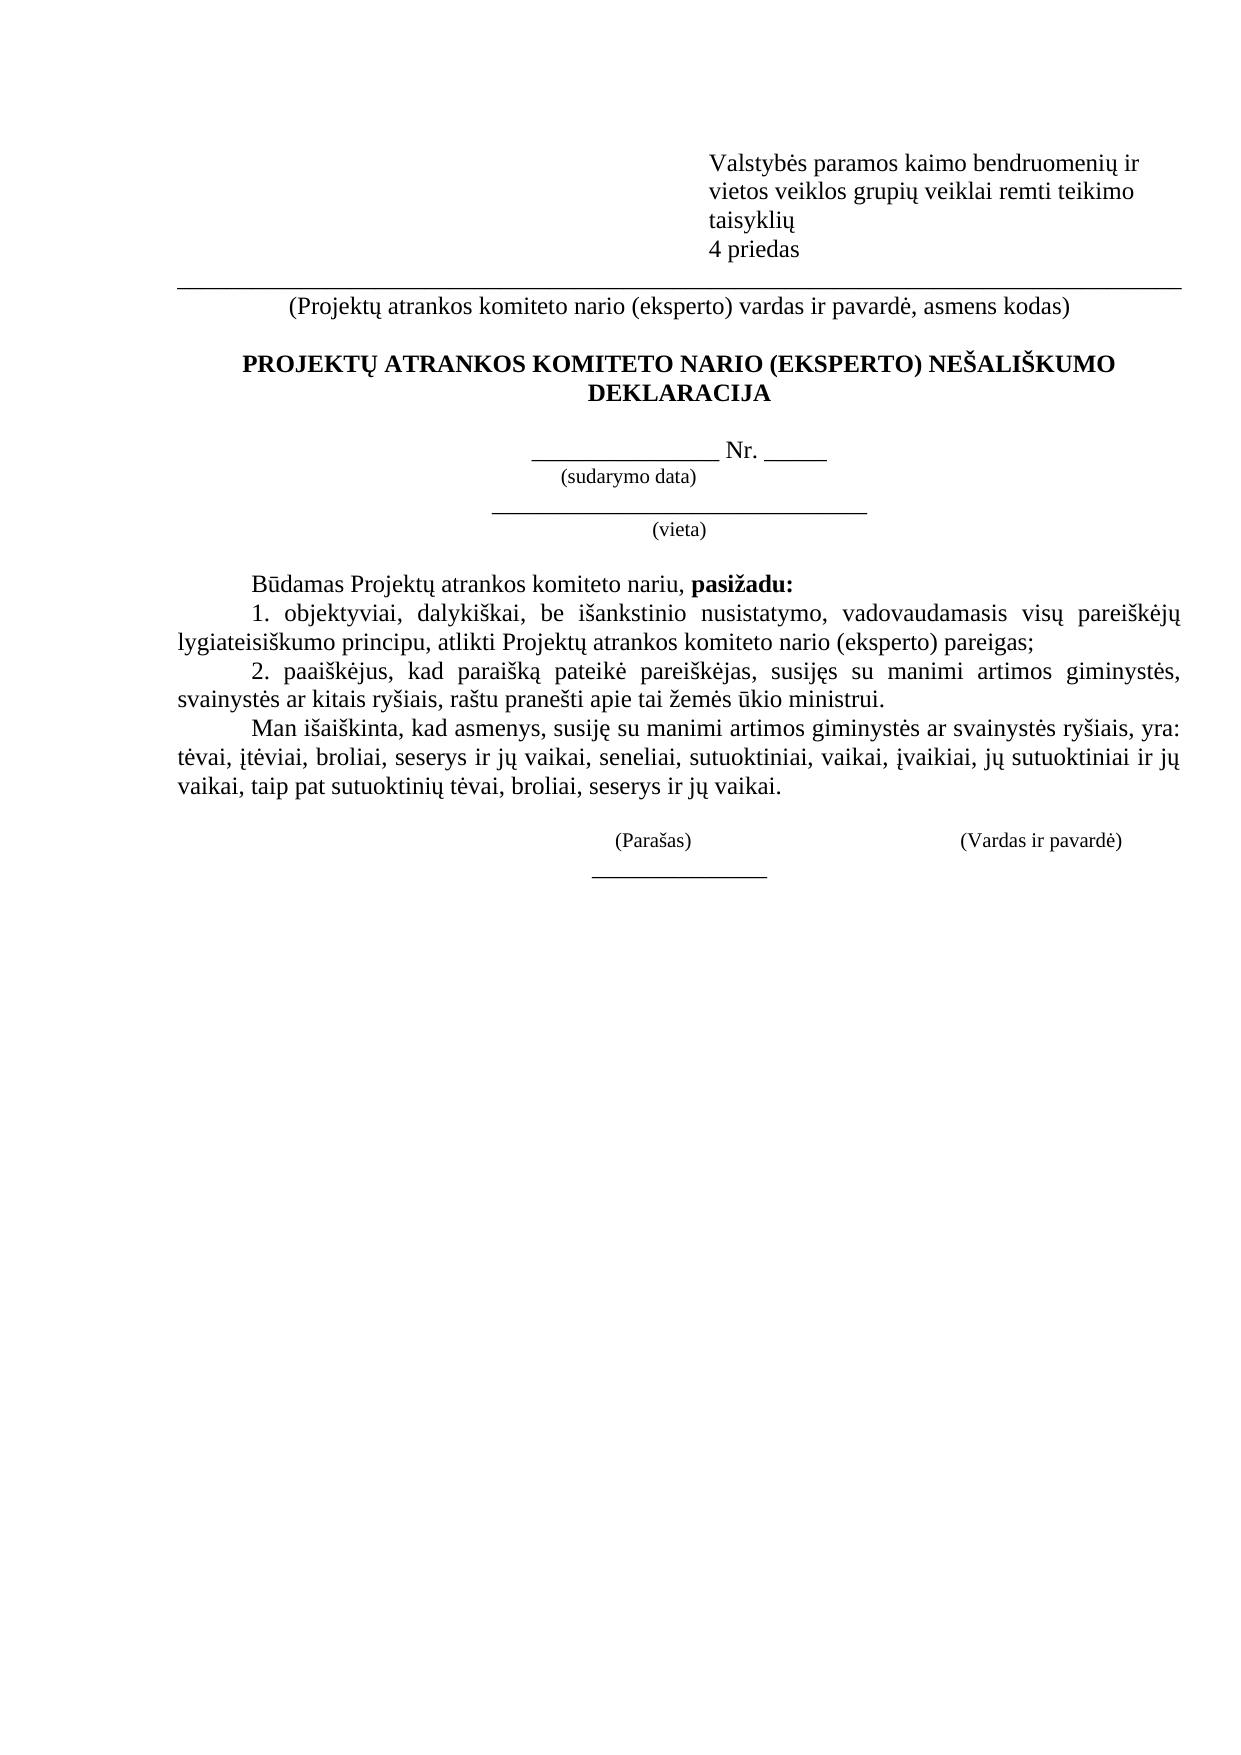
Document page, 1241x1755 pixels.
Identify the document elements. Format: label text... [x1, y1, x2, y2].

text 1. objektyviai, dalykiškai, be išankstinio nusistatymo, vadovaudamasis visų pareiškėjų lygiateisiškumo principu, atlikti Projektų atrankos komiteto nario (eksperto) pareigas; [177, 598, 1181, 656]
text PROJEKTŲ ATRANKOS KOMITETO NARIO (EKSPERTO) NEŠALIŠKUMO DEKLARACIJA [177, 349, 1181, 406]
text Būdamas Projektų atrankos komiteto nariu, pasižadu: [177, 569, 1181, 598]
text 2. paaiškėjus, kad paraišką pateikė pareiškėjas, susijęs su manimi artimos giminystės, svainystės ar kitais ryšiais, raštu pranešti apie tai žemės ūkio ministrui. [177, 656, 1181, 713]
text vietos veiklos grupių veiklai remti teikimo [177, 176, 1181, 205]
text taisyklių [177, 205, 1181, 234]
text (Parašas) (Vardas ir pavardė) [541, 828, 1181, 852]
text 4 priedas [177, 234, 1181, 263]
text Valstybės paramos kaimo bendruomenių ir [177, 148, 1181, 176]
text (sudarymo data) [177, 464, 1181, 488]
text ______________________________ [177, 488, 1181, 517]
text Man išaiškinta, kad asmenys, susiję su manimi artimos giminystės ar svainystės ryšiais, yra: tėvai, įtėviai, broliai, seserys ir jų vaikai, seneliai, sutuoktiniai, vaikai, įvaikiai, jų sutuoktiniai ir jų vaikai, taip pat sutuoktinių tėvai, broliai, seserys ir jų vaikai. [177, 713, 1181, 799]
text (Projektų atrankos komiteto nario (eksperto) vardas ir pavardė, asmens kodas) [177, 291, 1181, 320]
text (vieta) [177, 517, 1181, 541]
text _______________ Nr. _____ [177, 435, 1181, 464]
text ______________ [177, 852, 1181, 881]
